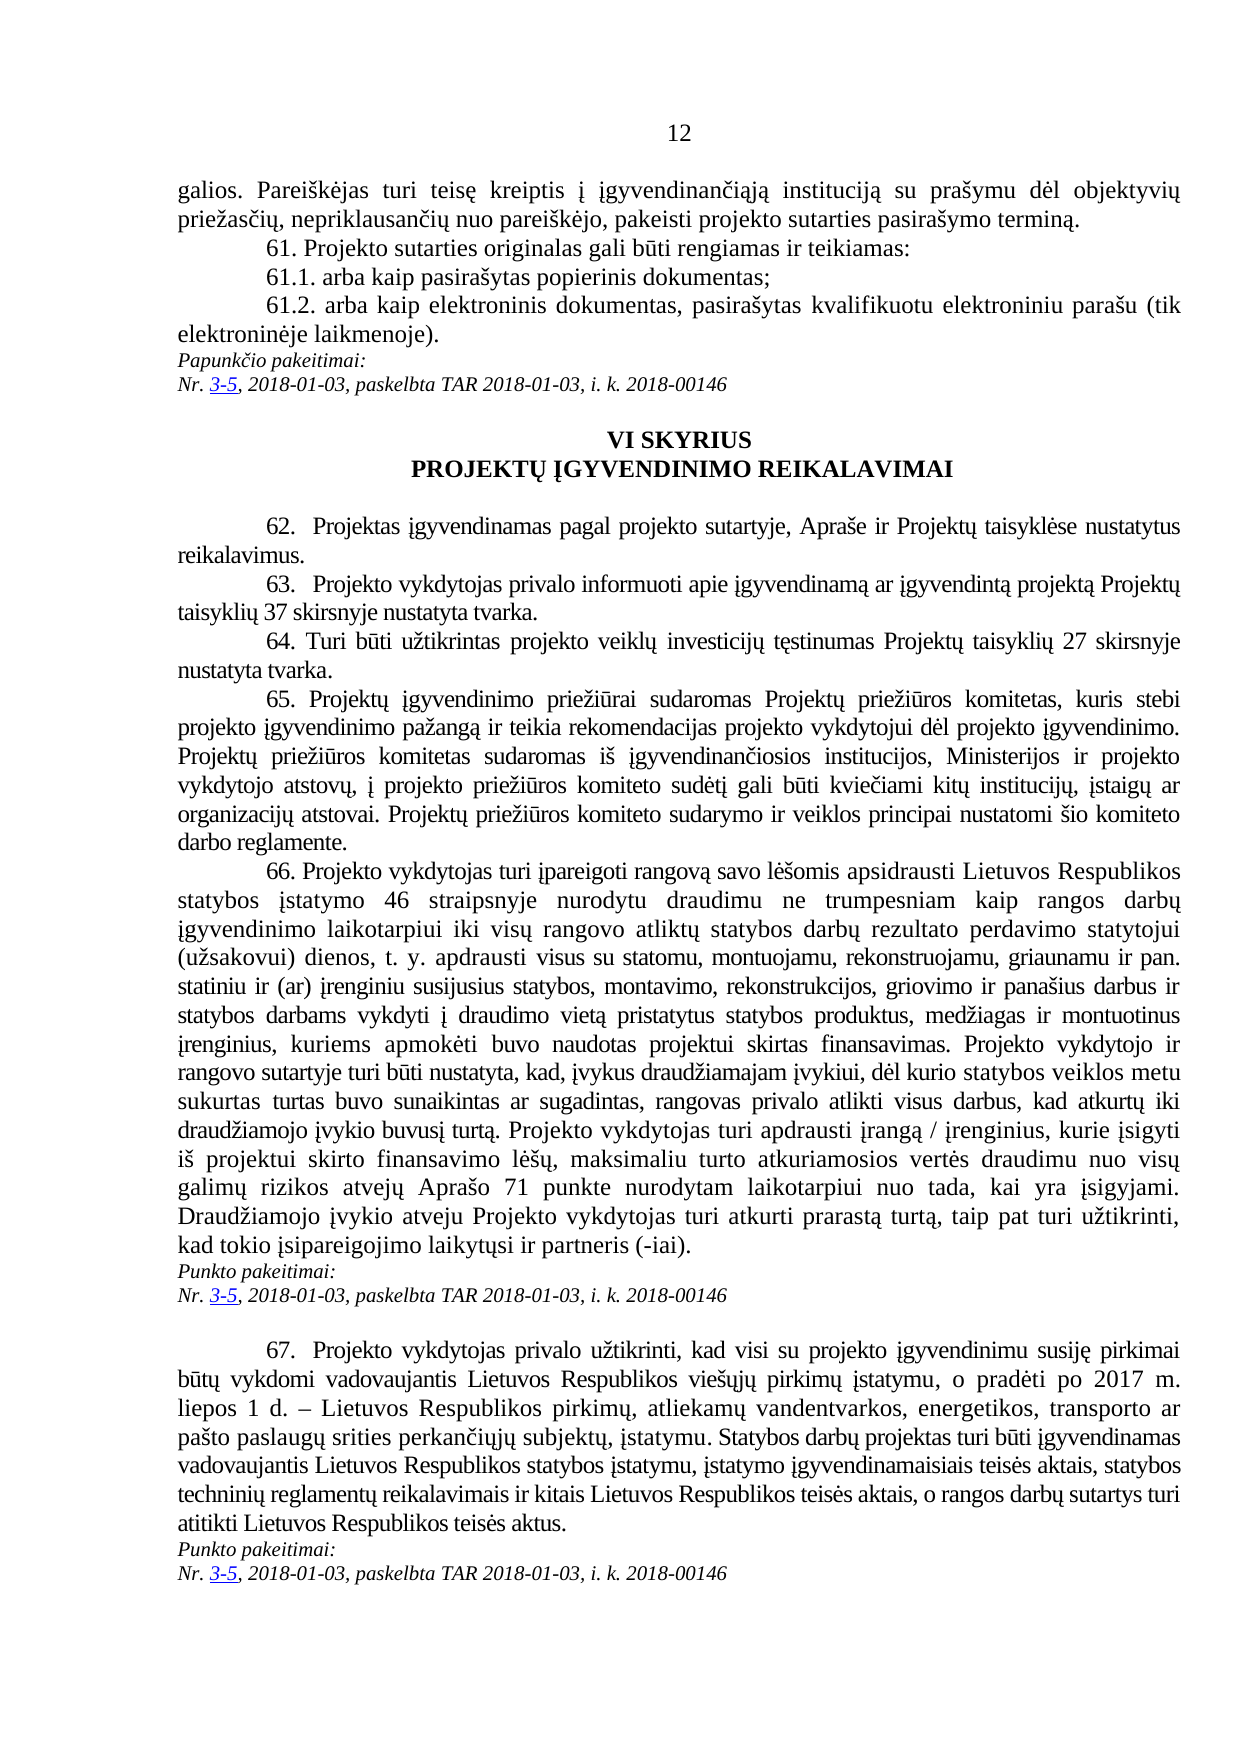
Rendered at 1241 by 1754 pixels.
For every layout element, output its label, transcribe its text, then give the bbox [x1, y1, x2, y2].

text 67. Projekto vykdytojas privalo užtikrinti, kad visi su projekto įgyvendinimu susiję pirkimai būtų vykdomi vadovaujantis Lietuvos Respublikos viešųjų pirkimų įstatymu, o pradėti po 2017 m. liepos 1 d. – Lietuvos Respublikos pirkimų, atliekamų vandentvarkos, energetikos, transporto ar pašto paslaugų srities perkančiųjų subjektų, įstatymu. Statybos darbų projektas turi būti įgyvendinamas vadovaujantis Lietuvos Respublikos statybos įstatymu, įstatymo įgyvendinamaisiais teisės aktais, statybos techninių reglamentų reikalavimais ir kitais Lietuvos Respublikos teisės aktais, o rangos darbų sutartys turi atitikti Lietuvos Respublikos teisės aktus. [177, 1336, 1181, 1537]
text 64. Turi būti užtikrintas projekto veiklų investicijų tęstinumas Projektų taisyklių 27 skirsnyje nustatyta tvarka. [177, 626, 1181, 684]
text 61. Projekto sutarties originalas gali būti rengiamas ir teikiamas: [177, 233, 1181, 262]
text 61.2. arba kaip elektroninis dokumentas, pasirašytas kvalifikuotu elektroniniu parašu (tik elektroninėje laikmenoje). [177, 291, 1181, 348]
text Punkto pakeitimai: [177, 1537, 1181, 1561]
text 63. Projekto vykdytojas privalo informuoti apie įgyvendinamą ar įgyvendintą projektą Projektų taisyklių 37 skirsnyje nustatyta tvarka. [177, 569, 1181, 626]
text Nr. 3-5, 2018-01-03, paskelbta TAR 2018-01-03, i. k. 2018-00146 [177, 372, 1181, 396]
text Nr. 3-5, 2018-01-03, paskelbta TAR 2018-01-03, i. k. 2018-00146 [177, 1283, 1181, 1307]
text 65. Projektų įgyvendinimo priežiūrai sudaromas Projektų priežiūros komitetas, kuris stebi projekto įgyvendinimo pažangą ir teikia rekomendacijas projekto vykdytojui dėl projekto įgyvendinimo. Projektų priežiūros komitetas sudaromas iš įgyvendinančiosios institucijos, Ministerijos ir projekto vykdytojo atstovų, į projekto priežiūros komiteto sudėtį gali būti kviečiami kitų institucijų, įstaigų ar organizacijų atstovai. Projektų priežiūros komiteto sudarymo ir veiklos principai nustatomi šio komiteto darbo reglamente. [177, 684, 1181, 856]
text VI SKYRIUS [177, 425, 1181, 454]
text Papunkčio pakeitimai: [177, 348, 1181, 372]
text galios. Pareiškėjas turi teisę kreiptis į įgyvendinančiąją instituciją su prašymu dėl objektyvių priežasčių, nepriklausančių nuo pareiškėjo, pakeisti projekto sutarties pasirašymo terminą. [177, 176, 1181, 233]
text 66. Projekto vykdytojas turi įpareigoti rangovą savo lėšomis apsidrausti Lietuvos Respublikos statybos įstatymo 46 straipsnyje nurodytu draudimu ne trumpesniam kaip rangos darbų įgyvendinimo laikotarpiui iki visų rangovo atliktų statybos darbų rezultato perdavimo statytojui (užsakovui) dienos, t. y. apdrausti visus su statomu, montuojamu, rekonstruojamu, griaunamu ir pan. statiniu ir (ar) įrenginiu susijusius statybos, montavimo, rekonstrukcijos, griovimo ir panašius darbus ir statybos darbams vykdyti į draudimo vietą pristatytus statybos produktus, medžiagas ir montuotinus įrenginius, kuriems apmokėti buvo naudotas projektui skirtas finansavimas. Projekto vykdytojo ir rangovo sutartyje turi būti nustatyta, kad, įvykus draudžiamajam įvykiui, dėl kurio statybos veiklos metu sukurtas turtas buvo sunaikintas ar sugadintas, rangovas privalo atlikti visus darbus, kad atkurtų iki draudžiamojo įvykio buvusį turtą. Projekto vykdytojas turi apdrausti įrangą / įrenginius, kurie įsigyti iš projektui skirto finansavimo lėšų, maksimaliu turto atkuriamosios vertės draudimu nuo visų galimų rizikos atvejų Aprašo 71 punkte nurodytam laikotarpiui nuo tada, kai yra įsigyjami. Draudžiamojo įvykio atveju Projekto vykdytojas turi atkurti prarastą turtą, taip pat turi užtikrinti, kad tokio įsipareigojimo laikytųsi ir partneris (-iai). [177, 856, 1181, 1259]
text Punkto pakeitimai: [177, 1259, 1181, 1283]
text Nr. 3-5, 2018-01-03, paskelbta TAR 2018-01-03, i. k. 2018-00146 [177, 1561, 1181, 1585]
text 62. Projektas įgyvendinamas pagal projekto sutartyje, Apraše ir Projektų taisyklėse nustatytus reikalavimus. [177, 511, 1181, 569]
text 61.1. arba kaip pasirašytas popierinis dokumentas; [177, 262, 1181, 291]
text PROJEKTŲ ĮGYVENDINIMO REIKALAVIMAI [177, 454, 1181, 482]
